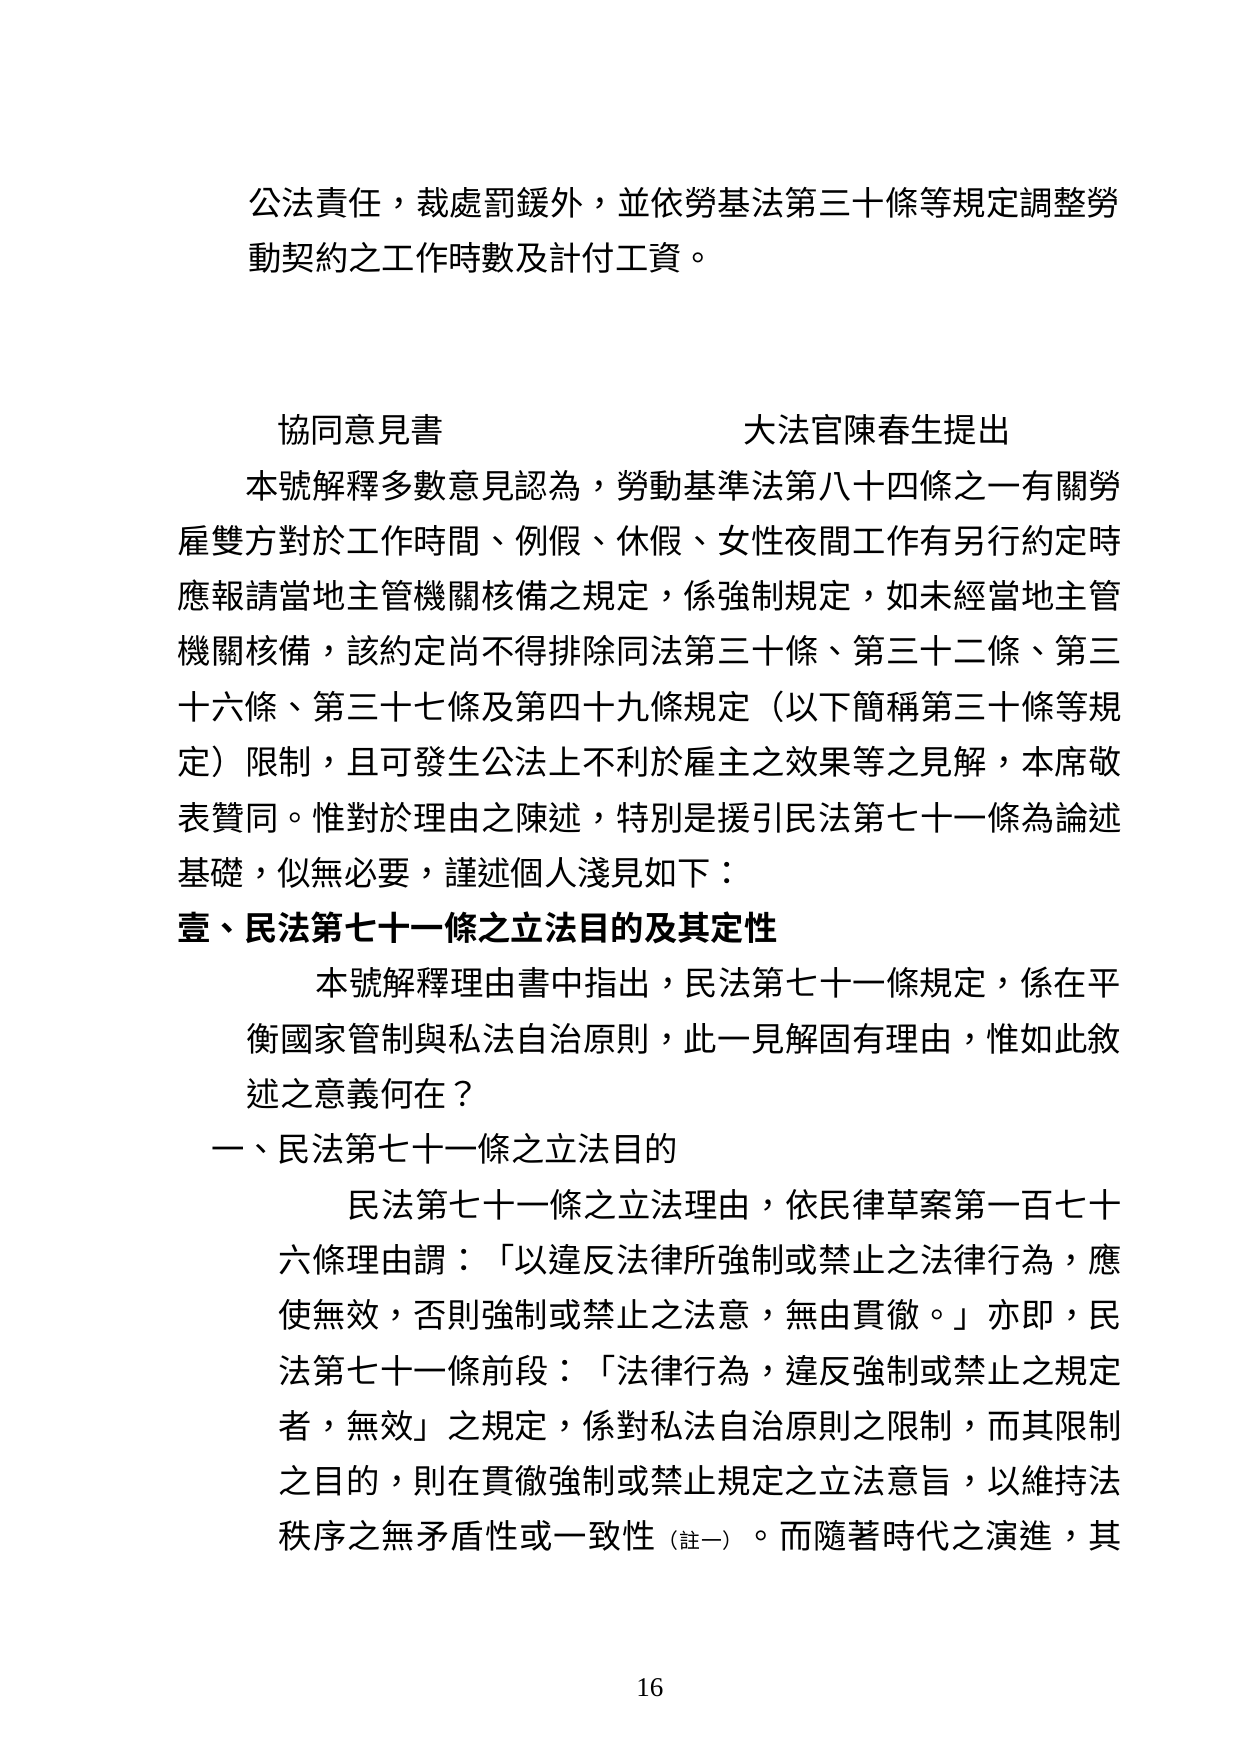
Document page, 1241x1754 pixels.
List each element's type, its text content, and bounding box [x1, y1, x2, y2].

text 一、民法第七十一條之立法目的 [211, 1118, 1122, 1173]
text 本號解釋理由書中指出，民法第七十一條規定，係在平衡國家管制與私法自治原則，此一見解固有理由，惟如此敘述之意義何在？ [246, 952, 1122, 1118]
text 民法第七十一條之立法理由，依民律草案第一百七十六條理由謂：「以違反法律所強制或禁止之法律行為，應使無效，否則強制或禁止之法意，無由貫徹。」亦即，民法第七十一條前段：「法律行為，違反強制或禁止之規定者，無效」之規定，係對私法自治原則之限制，而其限制之目的，則在貫徹強制或禁止規定之立法意旨，以維持法秩序之無矛盾性或一致性（註一）。而隨著時代之演進，其 [278, 1173, 1122, 1560]
text 本號解釋多數意見認為，勞動基準法第八十四條之一有關勞雇雙方對於工作時間、例假、休假、女性夜間工作有另行約定時，應報請當地主管機關核備之規定，係強制規定，如未經當地主管機關核備，該約定尚不得排除同法第三十條、第三十二條、第三十六條、第三十七條及第四十九條規定（以下簡稱第三十條等規定）限制，且可發生公法上不利於雇主之效果等之見解，本席敬表贊同。惟對於理由之陳述，特別是援引民法第七十一條為論述基礎，似無必要，謹述個人淺見如下： [177, 454, 1122, 896]
text 協同意見書 大法官陳春生提出 [277, 398, 1055, 454]
text 公法責任，裁處罰鍰外，並依勞基法第三十條等規定調整勞動契約之工作時數及計付工資。 [248, 171, 1122, 282]
text 壹、民法第七十一條之立法目的及其定性 [177, 896, 1122, 952]
